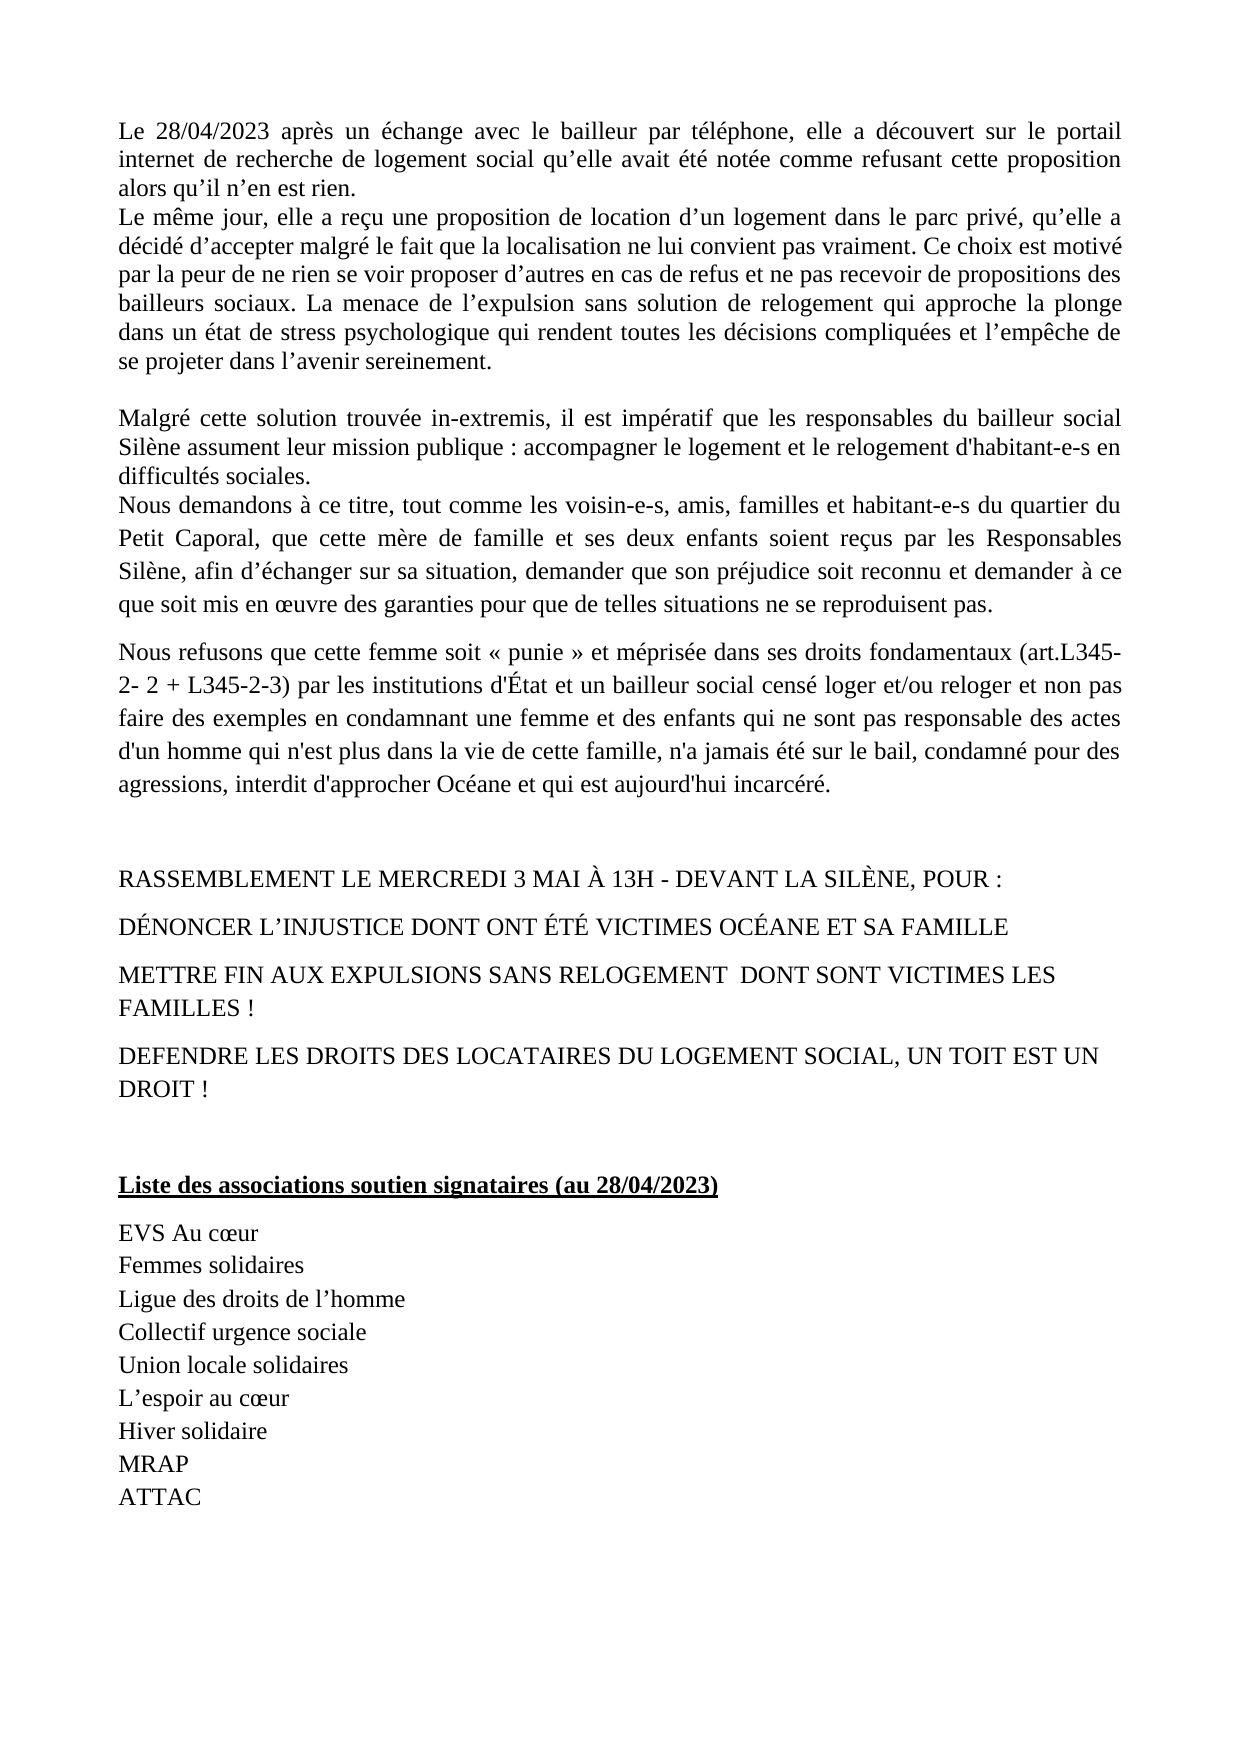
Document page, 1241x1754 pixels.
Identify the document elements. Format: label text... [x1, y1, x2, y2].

text Malgré cette solution trouvée in-extremis, il est impératif que les responsables du bailleur social Silène assument leur mission publique : accompagner le logement et le relogement d'habitant-e-s en difficultés sociales. [118, 403, 1122, 489]
text Le 28/04/2023 après un échange avec le bailleur par téléphone, elle a découvert sur le portail internet de recherche de logement social qu’elle avait été notée comme refusant cette proposition alors qu’il n’en est rien. [118, 116, 1122, 202]
text Hiver solidaire MRAP ATTAC [118, 1416, 269, 1511]
text DEFENDRE LES DROITS DES LOCATAIRES DU LOGEMENT SOCIAL, UN TOIT EST UN DROIT ! [118, 1041, 1134, 1103]
text RASSEMBLEMENT LE MERCREDI 3 MAI À 13H - DEVANT LA SILÈNE, POUR : [118, 864, 1134, 893]
text EVS Au cœur Femmes solidaires [118, 1218, 305, 1279]
text DÉNONCER L’INJUSTICE DONT ONT ÉTÉ VICTIMES OCÉANE ET SA FAMILLE [118, 912, 1134, 941]
text METTRE FIN AUX EXPULSIONS SANS RELOGEMENT DONT SONT VICTIMES LES FAMILLES ! [118, 960, 1134, 1022]
text Liste des associations soutien signataires (au 28/04/2023) [118, 1170, 1134, 1199]
text Ligue des droits de l’homme Collectif urgence sociale Union locale solidaires L’espoir au cœur [118, 1284, 407, 1412]
text Le même jour, elle a reçu une proposition de location d’un logement dans le parc privé, qu’elle a décidé d’accepter malgré le fait que la localisation ne lui convient pas vraiment. Ce choix est motivé par la peur de ne rien se voir proposer d’autres en cas de refus et ne pas recevoir de propositions des bailleurs sociaux. La menace de l’expulsion sans solution de relogement qui approche la plonge dans un état de stress psychologique qui rendent toutes les décisions compliquées et l’empêche de se projeter dans l’avenir sereinement. [118, 202, 1122, 374]
text Nous demandons à ce titre, tout comme les voisin-e-s, amis, familles et habitant-e-s du quartier du Petit Caporal, que cette mère de famille et ses deux enfants soient reçus par les Responsables Silène, afin d’échanger sur sa situation, demander que son préjudice soit reconnu et demander à ce que soit mis en œuvre des garanties pour que de telles situations ne se reproduisent pas. [118, 490, 1122, 618]
text Nous refusons que cette femme soit « punie » et méprisée dans ses droits fondamentaux (art.L345-2- 2 + L345-2-3) par les institutions d'État et un bailleur social censé loger et/ou reloger et non pas faire des exemples en condamnant une femme et des enfants qui ne sont pas responsable des actes d'un homme qui n'est plus dans la vie de cette famille, n'a jamais été sur le bail, condamné pour des agressions, interdit d'approcher Océane et qui est aujourd'hui incarcéré. [118, 637, 1122, 797]
